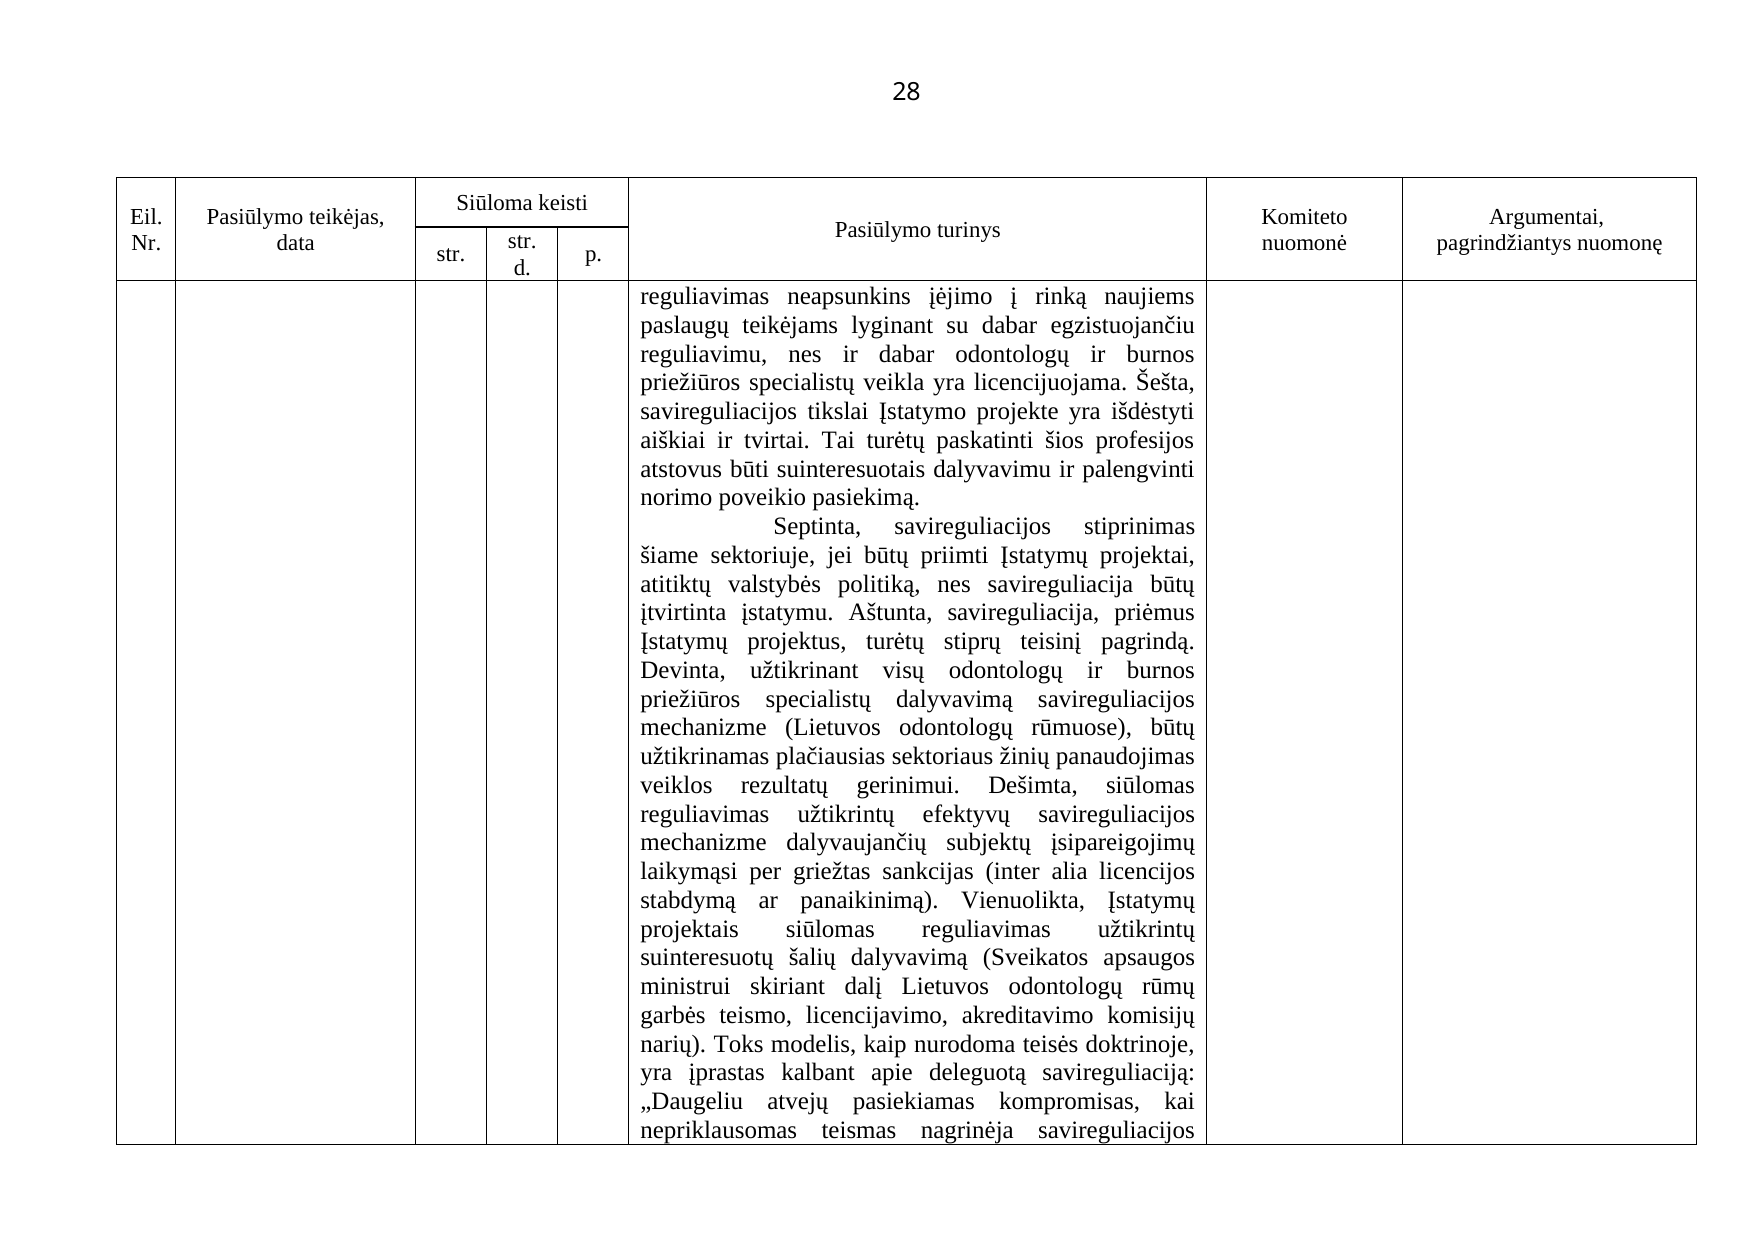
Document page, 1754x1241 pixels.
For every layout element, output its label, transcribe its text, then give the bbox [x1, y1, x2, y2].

table_header Eil. Nr. [117, 178, 175, 280]
table_cell [558, 281, 628, 1144]
table_header Komiteto nuomonė [1207, 178, 1402, 280]
table_cell str. d. [487, 228, 557, 280]
table_cell p. [558, 228, 628, 280]
table_cell str. [416, 228, 486, 280]
table_cell [176, 281, 415, 1144]
table_cell [1403, 281, 1696, 1144]
table_cell [117, 281, 175, 1144]
table_header Pasiūlymo turinys [629, 178, 1206, 280]
table_header Siūloma keisti [416, 178, 628, 226]
table_header Pasiūlymo teikėjas, data [176, 178, 415, 280]
table_cell [416, 281, 486, 1144]
table_cell [487, 281, 557, 1144]
table_header Argumentai, pagrindžiantys nuomonę [1403, 178, 1696, 280]
table_cell [1207, 281, 1402, 1144]
